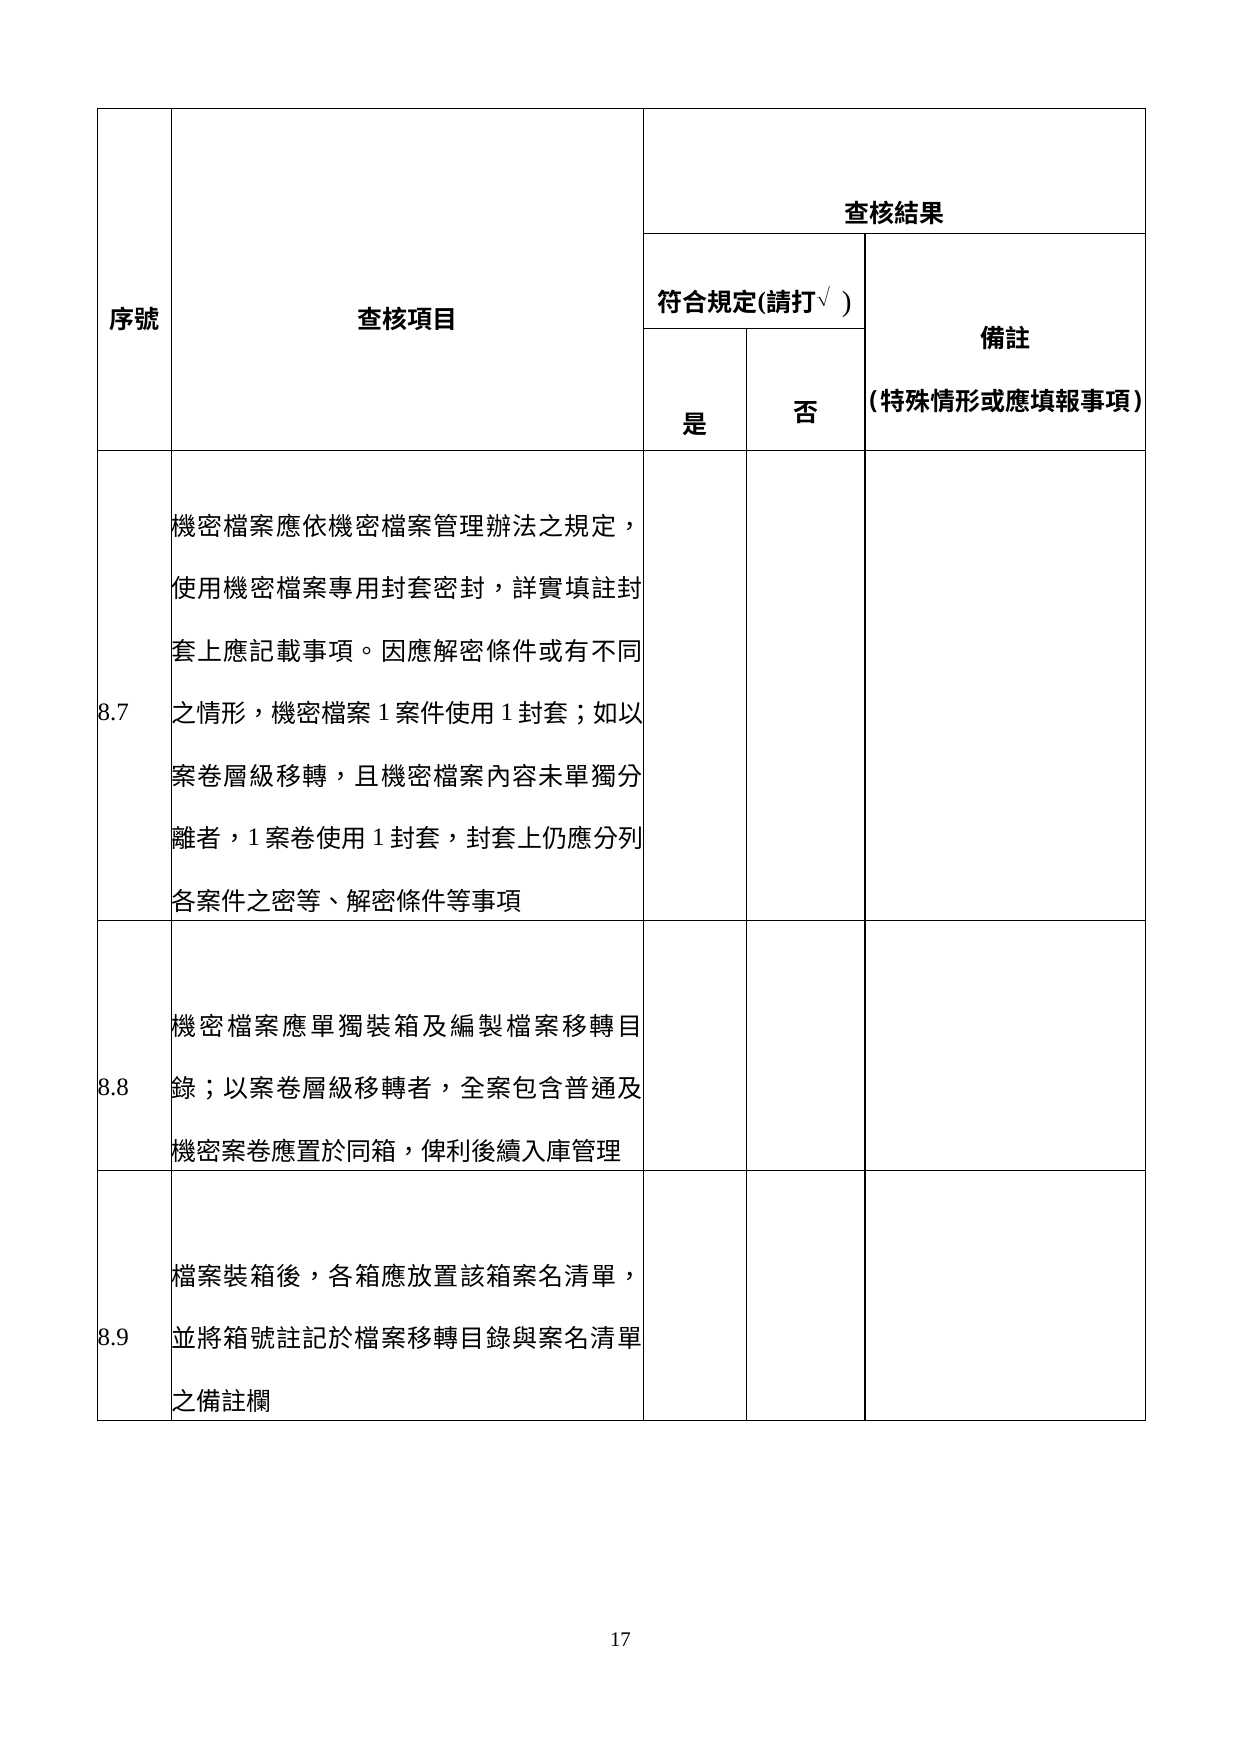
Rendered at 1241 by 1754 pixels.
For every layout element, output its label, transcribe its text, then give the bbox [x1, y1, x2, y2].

table_cell 機密檔案應依機密檔案管理辦法之規定，使用機密檔案專用封套密封，詳實填註封套上應記載事項。因應解密條件或有不同之情形，機密檔案1案件使用1封套；如以案卷層級移轉，且機密檔案內容未單獨分離者，1案卷使用1封套，封套上仍應分列各案件之密等、解密條件等事項 [172, 451, 643, 920]
table_cell 否 [747, 329, 864, 450]
table_cell [866, 451, 1145, 920]
table_cell [747, 921, 864, 1170]
table_cell [747, 1171, 864, 1420]
table_cell [866, 921, 1145, 1170]
table_header 查核項目 [172, 109, 643, 450]
table_cell 檔案裝箱後，各箱應放置該箱案名清單，並將箱號註記於檔案移轉目錄與案名清單之備註欄 [172, 1171, 643, 1420]
table_cell 是 [644, 329, 746, 450]
table_cell 備註 (特殊情形或應填報事項) [866, 234, 1145, 450]
table_cell [644, 921, 746, 1170]
table_cell [644, 1171, 746, 1420]
table_cell 8.8 [98, 921, 171, 1170]
table_cell [747, 451, 864, 920]
table_cell 符合規定(請打 ) [644, 234, 864, 328]
table_cell 8.9 [98, 1171, 171, 1420]
table_cell [644, 451, 746, 920]
table_cell [866, 1171, 1145, 1420]
table_header 查核結果 [644, 109, 1145, 233]
table_cell 機密檔案應單獨裝箱及編製檔案移轉目錄；以案卷層級移轉者，全案包含普通及機密案卷應置於同箱，俾利後續入庫管理 [172, 921, 643, 1170]
table_cell 8.7 [98, 451, 171, 920]
table_header 序號 [98, 109, 171, 450]
